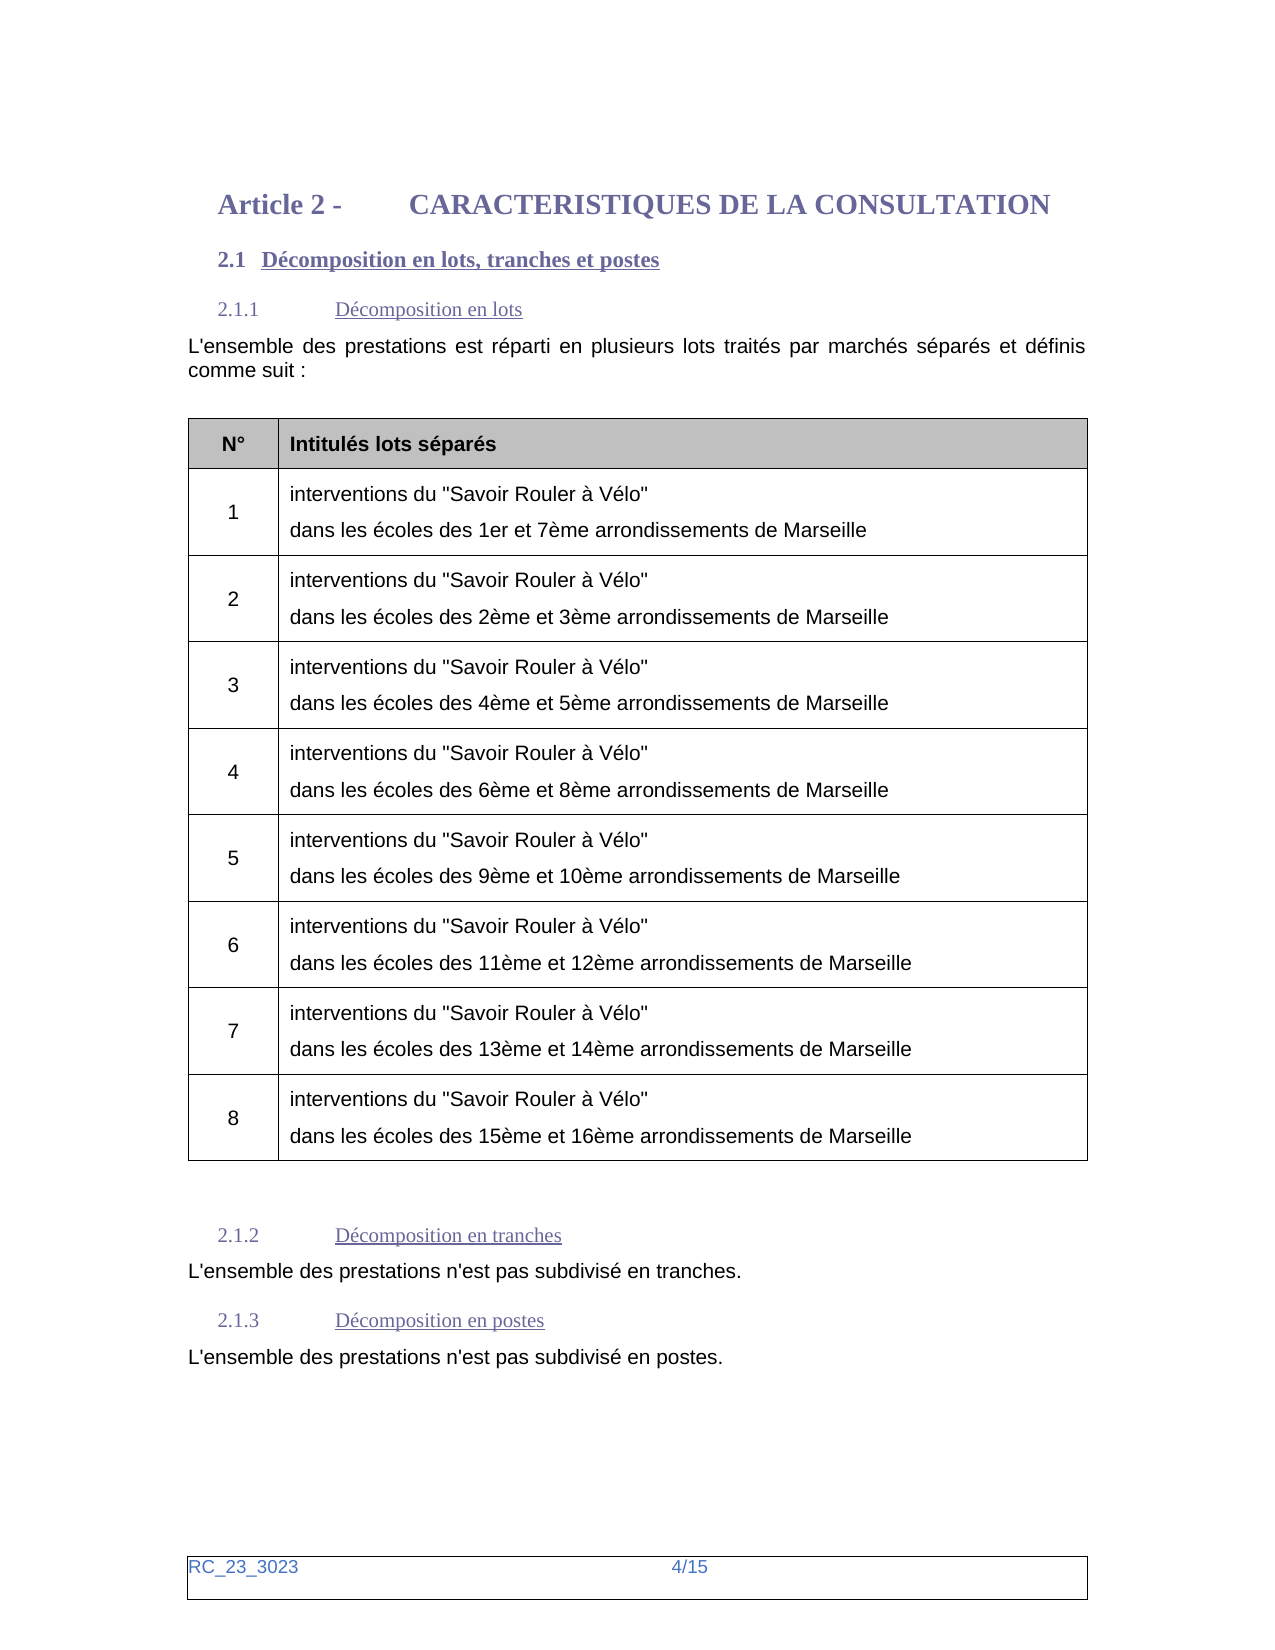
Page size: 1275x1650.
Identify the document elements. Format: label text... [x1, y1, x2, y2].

table_cell 8 [189, 1075, 278, 1160]
text L'ensemble des prestations n'est pas subdivisé en tranches. [188, 1259, 1087, 1283]
subtitle Décomposition en lots, tranches et postes [188, 246, 1087, 272]
table_cell 6 [189, 902, 278, 987]
table_cell interventions du "Savoir Rouler à Vélo" dans les écoles des 6ème et 8ème arrondissements de Marseille [279, 729, 1087, 814]
subtitle Décomposition en lots [188, 297, 1087, 321]
table_cell interventions du "Savoir Rouler à Vélo" dans les écoles des 4ème et 5ème arrondissements de Marseille [279, 642, 1087, 728]
table_cell 3 [189, 642, 278, 728]
table_cell interventions du "Savoir Rouler à Vélo" dans les écoles des 13ème et 14ème arrondissements de Marseille [279, 988, 1087, 1073]
table_header Intitulés lots séparés [279, 419, 1087, 468]
table_cell interventions du "Savoir Rouler à Vélo" dans les écoles des 9ème et 10ème arrondissements de Marseille [279, 815, 1087, 901]
subtitle CARACTERISTIQUES DE LA CONSULTATION [188, 187, 1087, 221]
table_cell 1 [189, 469, 278, 555]
table_cell 4 [189, 729, 278, 814]
text L'ensemble des prestations est réparti en plusieurs lots traités par marchés séparés et définis comme suit : [188, 334, 1087, 382]
table_cell interventions du "Savoir Rouler à Vélo" dans les écoles des 1er et 7ème arrondissements de Marseille [279, 469, 1087, 555]
table_header N° [189, 419, 278, 468]
table_cell interventions du "Savoir Rouler à Vélo" dans les écoles des 15ème et 16ème arrondissements de Marseille [279, 1075, 1087, 1160]
text L'ensemble des prestations n'est pas subdivisé en postes. [188, 1344, 1087, 1368]
subtitle Décomposition en tranches [188, 1222, 1087, 1247]
table_cell 7 [189, 988, 278, 1073]
table_cell 2 [189, 556, 278, 641]
table_cell interventions du "Savoir Rouler à Vélo" dans les écoles des 2ème et 3ème arrondissements de Marseille [279, 556, 1087, 641]
table_cell interventions du "Savoir Rouler à Vélo" dans les écoles des 11ème et 12ème arrondissements de Marseille [279, 902, 1087, 987]
subtitle Décomposition en postes [188, 1308, 1087, 1332]
table_cell 5 [189, 815, 278, 901]
